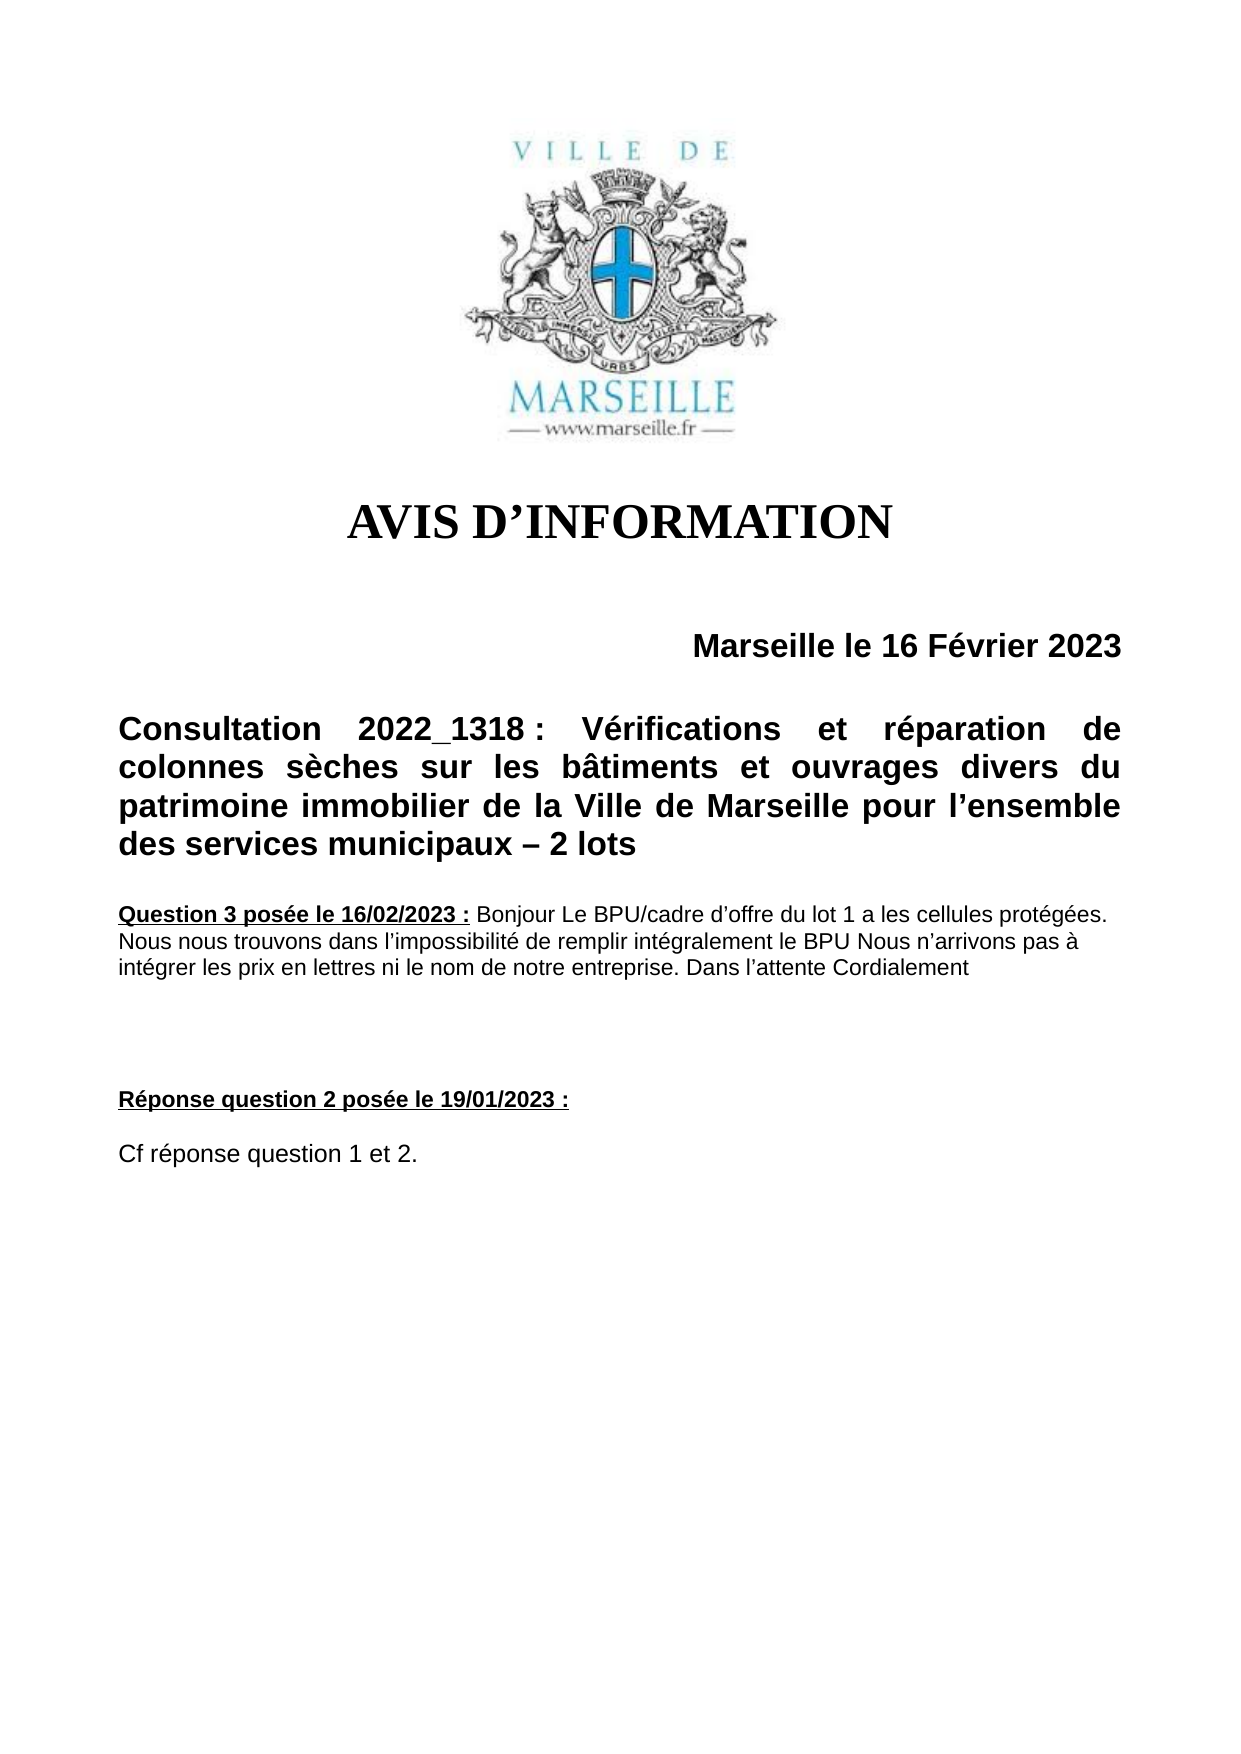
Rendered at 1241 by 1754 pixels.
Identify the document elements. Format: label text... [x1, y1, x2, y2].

text Marseille le 16 Février 2023 [118, 626, 1122, 664]
text Cf réponse question 1 et 2. [118, 1138, 1122, 1167]
picture [435, 118, 806, 451]
text Question 3 posée le 16/02/2023 : Bonjour Le BPU/cadre d’offre du lot 1 a les cellules protégées. Nous nous trouvons dans l’impossibilité de remplir intégralement le BPU Nous n’arrivons pas à intégrer les prix en lettres ni le nom de notre entreprise. Dans l’attente Cordialement [118, 901, 1122, 980]
text Réponse question 2 posée le 19/01/2023 : [118, 1086, 1122, 1112]
text AVIS D’INFORMATION [118, 492, 1122, 549]
text Consultation 2022_1318 : Vérifications et réparation de colonnes sèches sur les bâtiments et ouvrages divers du patrimoine immobilier de la Ville de Marseille pour l’ensemble des services municipaux – 2 lots [118, 709, 1122, 863]
